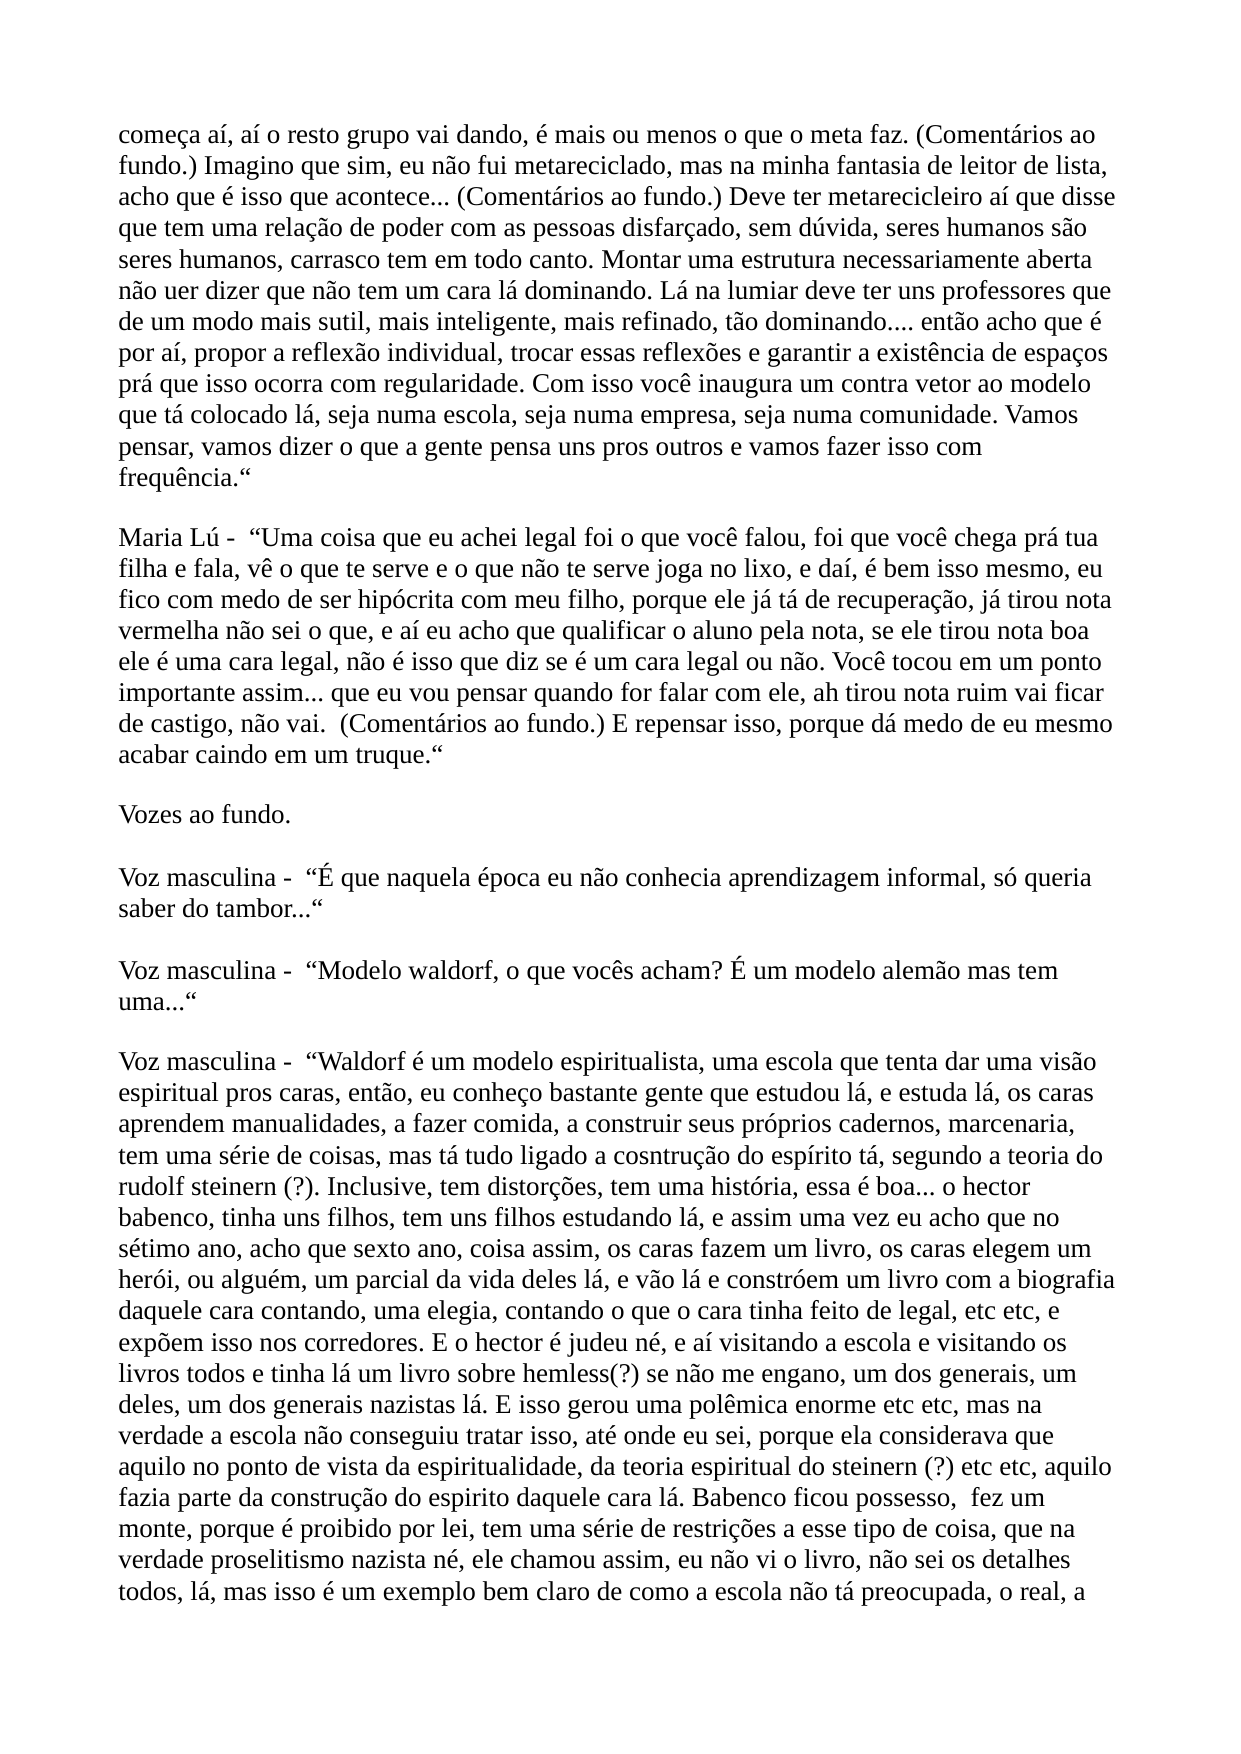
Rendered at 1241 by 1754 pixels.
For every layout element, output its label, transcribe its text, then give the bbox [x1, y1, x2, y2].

list Voz masculina - “É que naquela época eu não conhecia aprendizagem informal, só queria saber do tambor...“ [118, 861, 1122, 923]
list Voz masculina - “Waldorf é um modelo espiritualista, uma escola que tenta dar uma visão espiritual pros caras, então, eu conheço bastante gente que estudou lá, e estuda lá, os caras aprendem manualidades, a fazer comida, a construir seus próprios cadernos, marcenaria, tem uma série de coisas, mas tá tudo ligado a cosntrução do espírito tá, segundo a teoria do rudolf steinern (?). Inclusive, tem distorções, tem uma história, essa é boa... o hector babenco, tinha uns filhos, tem uns filhos estudando lá, e assim uma vez eu acho que no sétimo ano, acho que sexto ano, coisa assim, os caras fazem um livro, os caras elegem um herói, ou alguém, um parcial da vida deles lá, e vão lá e constróem um livro com a biografia daquele cara contando, uma elegia, contando o que o cara tinha feito de legal, etc etc, e expõem isso nos corredores. E o hector é judeu né, e aí visitando a escola e visitando os livros todos e tinha lá um livro sobre hemless(?) se não me engano, um dos generais, um deles, um dos generais nazistas lá. E isso gerou uma polêmica enorme etc etc, mas na verdade a escola não conseguiu tratar isso, até onde eu sei, porque ela considerava que aquilo no ponto de vista da espiritualidade, da teoria espiritual do steinern (?) etc etc, aquilo fazia parte da construção do espirito daquele cara lá. Babenco ficou possesso, fez um monte, porque é proibido por lei, tem uma série de restrições a esse tipo de coisa, que na verdade proselitismo nazista né, ele chamou assim, eu não vi o livro, não sei os detalhes todos, lá, mas isso é um exemplo bem claro de como a escola não tá preocupada, o real, a [118, 1045, 1122, 1606]
list Voz masculina - “Modelo waldorf, o que vocês acham? É um modelo alemão mas tem uma...“ [118, 954, 1122, 1017]
list começa aí, aí o resto grupo vai dando, é mais ou menos o que o meta faz. (Comentários ao fundo.) Imagino que sim, eu não fui metareciclado, mas na minha fantasia de leitor de lista, acho que é isso que acontece... (Comentários ao fundo.) Deve ter metarecicleiro aí que disse que tem uma relação de poder com as pessoas disfarçado, sem dúvida, seres humanos são seres humanos, carrasco tem em todo canto. Montar uma estrutura necessariamente aberta não uer dizer que não tem um cara lá dominando. Lá na lumiar deve ter uns professores que de um modo mais sutil, mais inteligente, mais refinado, tão dominando.... então acho que é por aí, propor a reflexão individual, trocar essas reflexões e garantir a existência de espaços prá que isso ocorra com regularidade. Com isso você inaugura um contra vetor ao modelo que tá colocado lá, seja numa escola, seja numa empresa, seja numa comunidade. Vamos pensar, vamos dizer o que a gente pensa uns pros outros e vamos fazer isso com frequência.“ [118, 118, 1122, 492]
list Vozes ao fundo. [118, 798, 1122, 830]
list Maria Lú - “Uma coisa que eu achei legal foi o que você falou, foi que você chega prá tua filha e fala, vê o que te serve e o que não te serve joga no lixo, e daí, é bem isso mesmo, eu fico com medo de ser hipócrita com meu filho, porque ele já tá de recuperação, já tirou nota vermelha não sei o que, e aí eu acho que qualificar o aluno pela nota, se ele tirou nota boa ele é uma cara legal, não é isso que diz se é um cara legal ou não. Você tocou em um ponto importante assim... que eu vou pensar quando for falar com ele, ah tirou nota ruim vai ficar de castigo, não vai. (Comentários ao fundo.) E repensar isso, porque dá medo de eu mesmo acabar caindo em um truque.“ [118, 521, 1122, 770]
